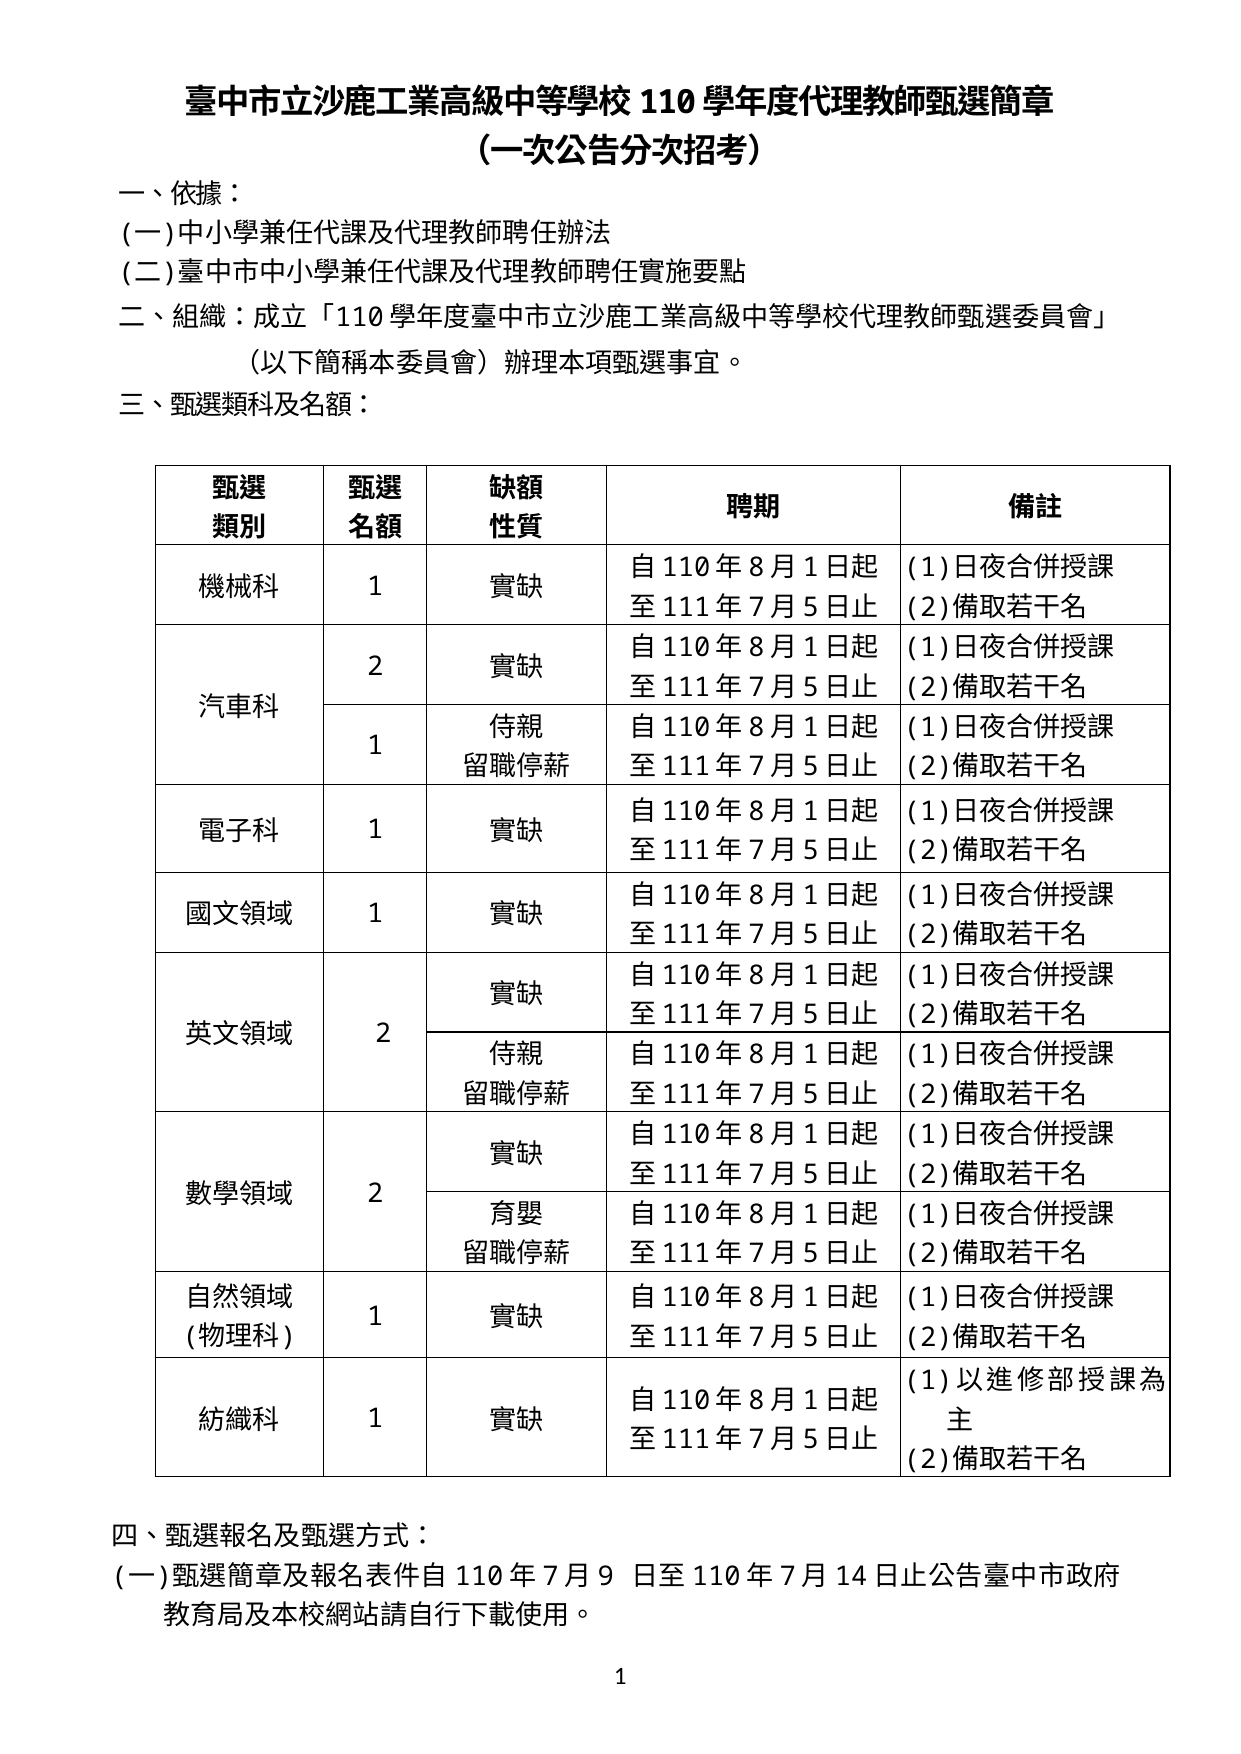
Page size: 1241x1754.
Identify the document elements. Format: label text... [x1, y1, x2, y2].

table_cell (1)日夜合併授課 (2)備取若干名 [901, 1192, 1169, 1271]
table_cell 自然領域 (物理科) [156, 1272, 323, 1357]
table_cell 汽車科 [156, 625, 323, 784]
table_cell (1)日夜合併授課 (2)備取若干名 [901, 1112, 1169, 1191]
table_cell 英文領域 [156, 953, 323, 1111]
table_cell 紡織科 [156, 1358, 323, 1476]
table_cell 自110年8月1日起 至111年7月5日止 [607, 545, 900, 624]
text 四、甄選報名及甄選方式： [111, 1514, 1122, 1553]
table_cell 1 [324, 705, 426, 784]
table_header 甄選 類別 [156, 466, 323, 544]
table_cell 電子科 [156, 785, 323, 872]
table_cell 1 [324, 1272, 426, 1357]
text （一次公告分次招考） [118, 123, 1122, 172]
table_cell (1)日夜合併授課 (2)備取若干名 [901, 953, 1169, 1031]
table_cell 數學領域 [156, 1112, 323, 1271]
table_cell 自110年8月1日起 至111年7月5日止 [607, 705, 900, 784]
table_cell 實缺 [427, 1272, 606, 1357]
text (一)甄選簡章及報名表件自110年7月9 日至110年7月14日止公告臺中市政府教育局及本校網站請自行下載使用。 [111, 1553, 1122, 1632]
table_cell 自110年8月1日起 至111年7月5日止 [607, 1112, 900, 1191]
table_cell 自110年8月1日起 至111年7月5日止 [607, 1192, 900, 1271]
table_header 備註 [901, 466, 1169, 544]
text 臺中市立沙鹿工業高級中等學校110學年度代理教師甄選簡章 [118, 75, 1122, 123]
table_cell 實缺 [427, 953, 606, 1031]
table_cell (1)日夜合併授課 (2)備取若干名 [901, 1033, 1169, 1111]
table_cell 自110年8月1日起 至111年7月5日止 [607, 1358, 900, 1476]
text (一)中小學兼任代課及代理教師聘任辦法 [118, 211, 1122, 250]
table_cell 自110年8月1日起 至111年7月5日止 [607, 1033, 900, 1111]
table_header 甄選 名額 [324, 466, 426, 544]
table_cell 2 [324, 625, 426, 704]
table_cell 實缺 [427, 545, 606, 624]
table_cell 侍親 留職停薪 [427, 1033, 606, 1111]
table_cell (1)日夜合併授課 (2)備取若干名 [901, 625, 1169, 704]
table_cell (1)日夜合併授課 (2)備取若干名 [901, 545, 1169, 624]
text 二、組織：成立「110學年度臺中市立沙鹿工業高級中等學校代理教師甄選委員會」（以下簡稱本委員會）辦理本項甄選事宜。 [118, 290, 1122, 381]
table_cell 實缺 [427, 873, 606, 952]
table_cell 育嬰 留職停薪 [427, 1192, 606, 1271]
table_cell (1)日夜合併授課 (2)備取若干名 [901, 1272, 1169, 1357]
table_cell 實缺 [427, 625, 606, 704]
table_cell 實缺 [427, 1112, 606, 1191]
table_cell 2 [324, 1112, 426, 1271]
table_header 聘期 [607, 466, 900, 544]
table_cell 自110年8月1日起 至111年7月5日止 [607, 625, 900, 704]
table_cell 實缺 [427, 1358, 606, 1476]
table_cell 1 [324, 785, 426, 872]
table_cell 1 [324, 873, 426, 952]
table_cell (1)日夜合併授課 (2)備取若干名 [901, 705, 1169, 784]
table_cell 實缺 [427, 785, 606, 872]
table_cell 侍親 留職停薪 [427, 705, 606, 784]
table_cell (1)日夜合併授課 (2)備取若干名 [901, 785, 1169, 872]
text 三、甄選類科及名額： [118, 381, 1122, 423]
table_cell 機械科 [156, 545, 323, 624]
table_cell 1 [324, 545, 426, 624]
table_cell 自110年8月1日起 至111年7月5日止 [607, 785, 900, 872]
table_header 缺額 性質 [427, 466, 606, 544]
table_cell (1)以進修部授課為主 (2)備取若干名 [901, 1358, 1169, 1476]
table_cell 1 [324, 1358, 426, 1476]
table_cell 2 [324, 953, 426, 1111]
table_cell 自110年8月1日起 至111年7月5日止 [607, 953, 900, 1031]
table_cell 自110年8月1日起 至111年7月5日止 [607, 1272, 900, 1357]
table_cell 自110年8月1日起 至111年7月5日止 [607, 873, 900, 952]
text (二)臺中市中小學兼任代課及代理教師聘任實施要點 [118, 250, 1122, 290]
table_cell 國文領域 [156, 873, 323, 952]
text 一、依據： [118, 172, 1122, 211]
table_cell (1)日夜合併授課 (2)備取若干名 [901, 873, 1169, 952]
